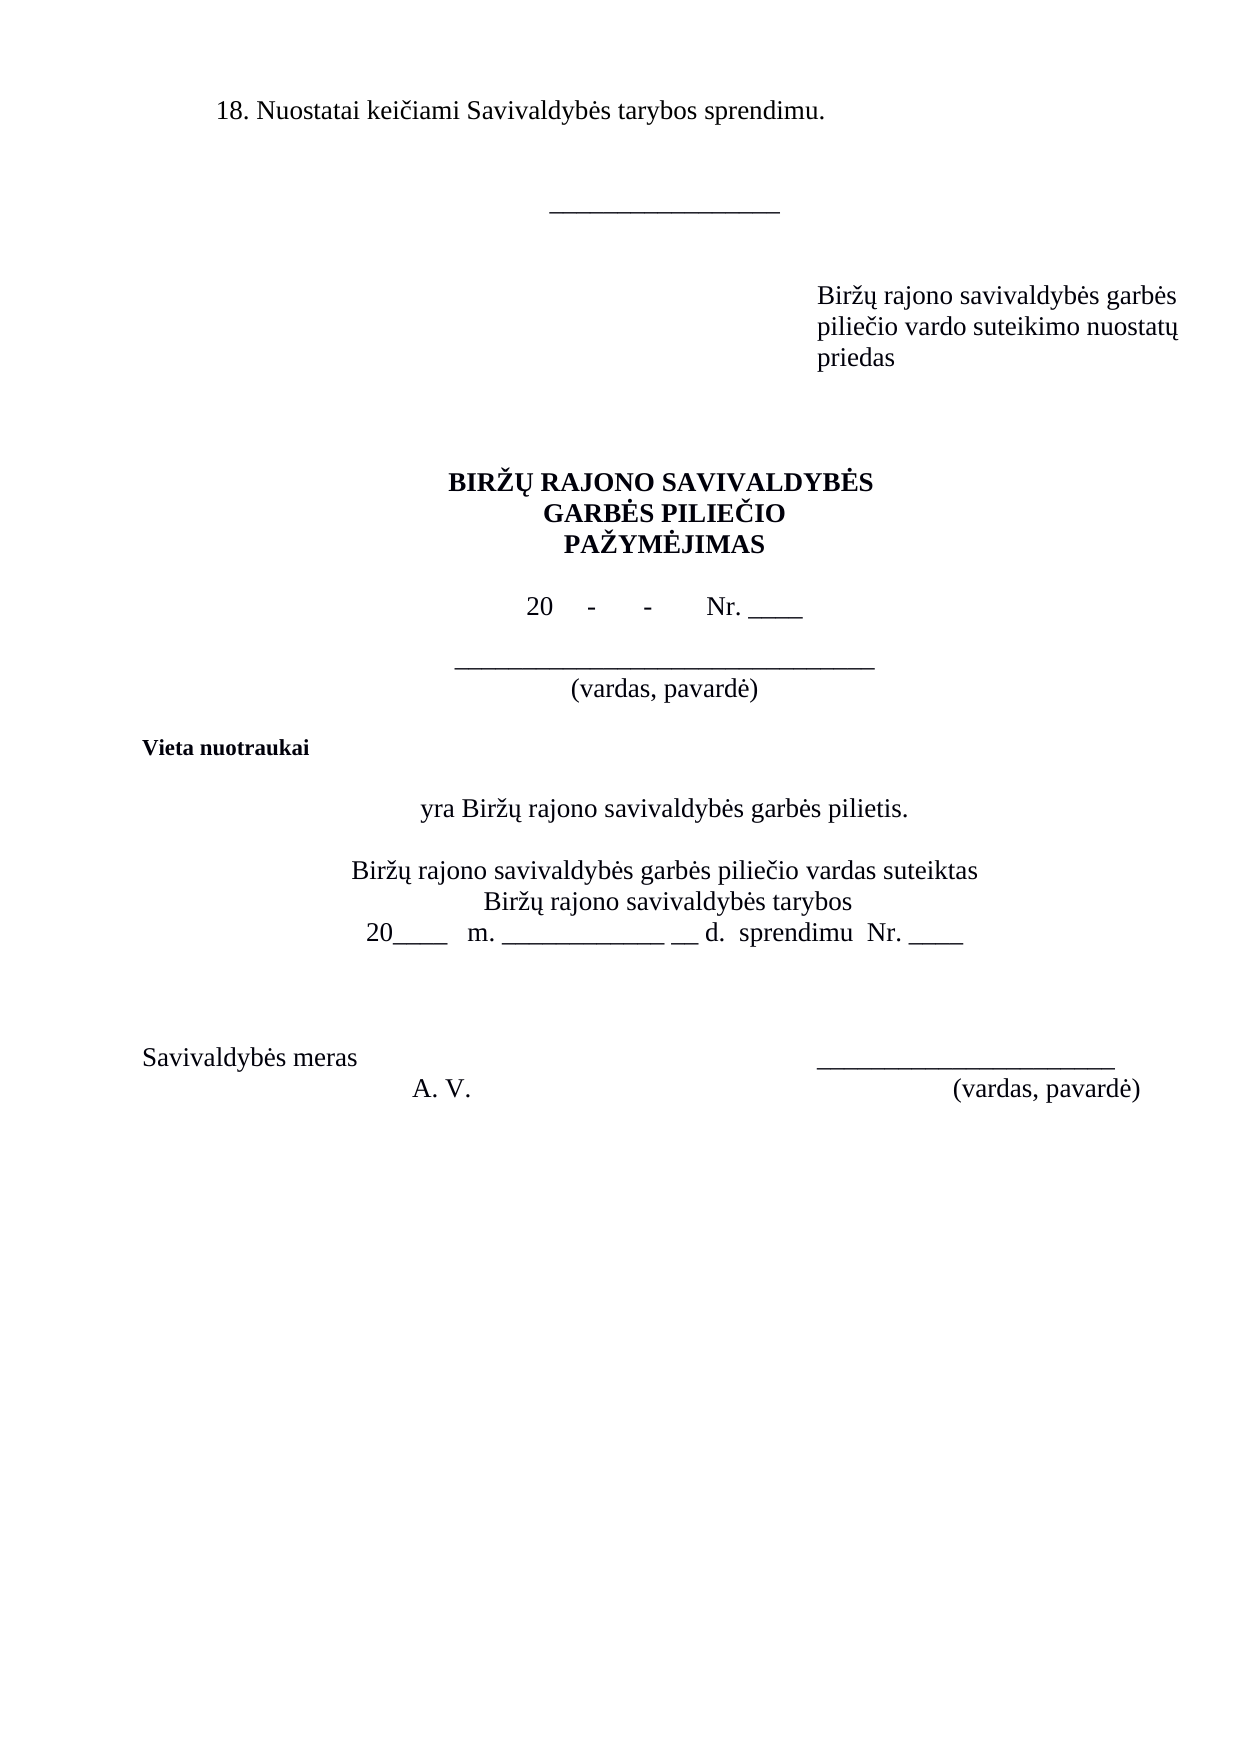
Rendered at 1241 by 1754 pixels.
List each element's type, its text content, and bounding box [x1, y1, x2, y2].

text Biržų rajono savivaldybės garbės piliečio vardas suteiktas [142, 854, 1187, 885]
text _______________________________ [142, 641, 1187, 672]
text yra Biržų rajono savivaldybės garbės pilietis. [142, 792, 1187, 823]
text Vieta nuotraukai [142, 734, 1187, 761]
text 20____ m. ____________ __ d. sprendimu Nr. ____ [142, 916, 1187, 947]
text A. V. (vardas, pavardė) [352, 1072, 1187, 1103]
text Biržų rajono savivaldybės garbės piliečio vardo suteikimo nuostatų [817, 279, 1187, 341]
text 18. Nuostatai keičiami Savivaldybės tarybos sprendimu. [142, 94, 1187, 126]
text priedas [817, 341, 1187, 372]
text 20 - - Nr. ____ [142, 590, 1187, 622]
text PAŽYMĖJIMAS [142, 528, 1187, 559]
text Biržų rajono savivaldybės tarybos [142, 885, 1187, 916]
text Savivaldybės meras ______________________ [142, 1041, 1187, 1072]
text GARBĖS PILIEČIO [142, 497, 1187, 528]
text (vardas, pavardė) [142, 672, 1187, 703]
text _________________ [142, 186, 1187, 217]
text BIRŽŲ RAJONO SAVIVALDYBĖS [142, 466, 1187, 497]
